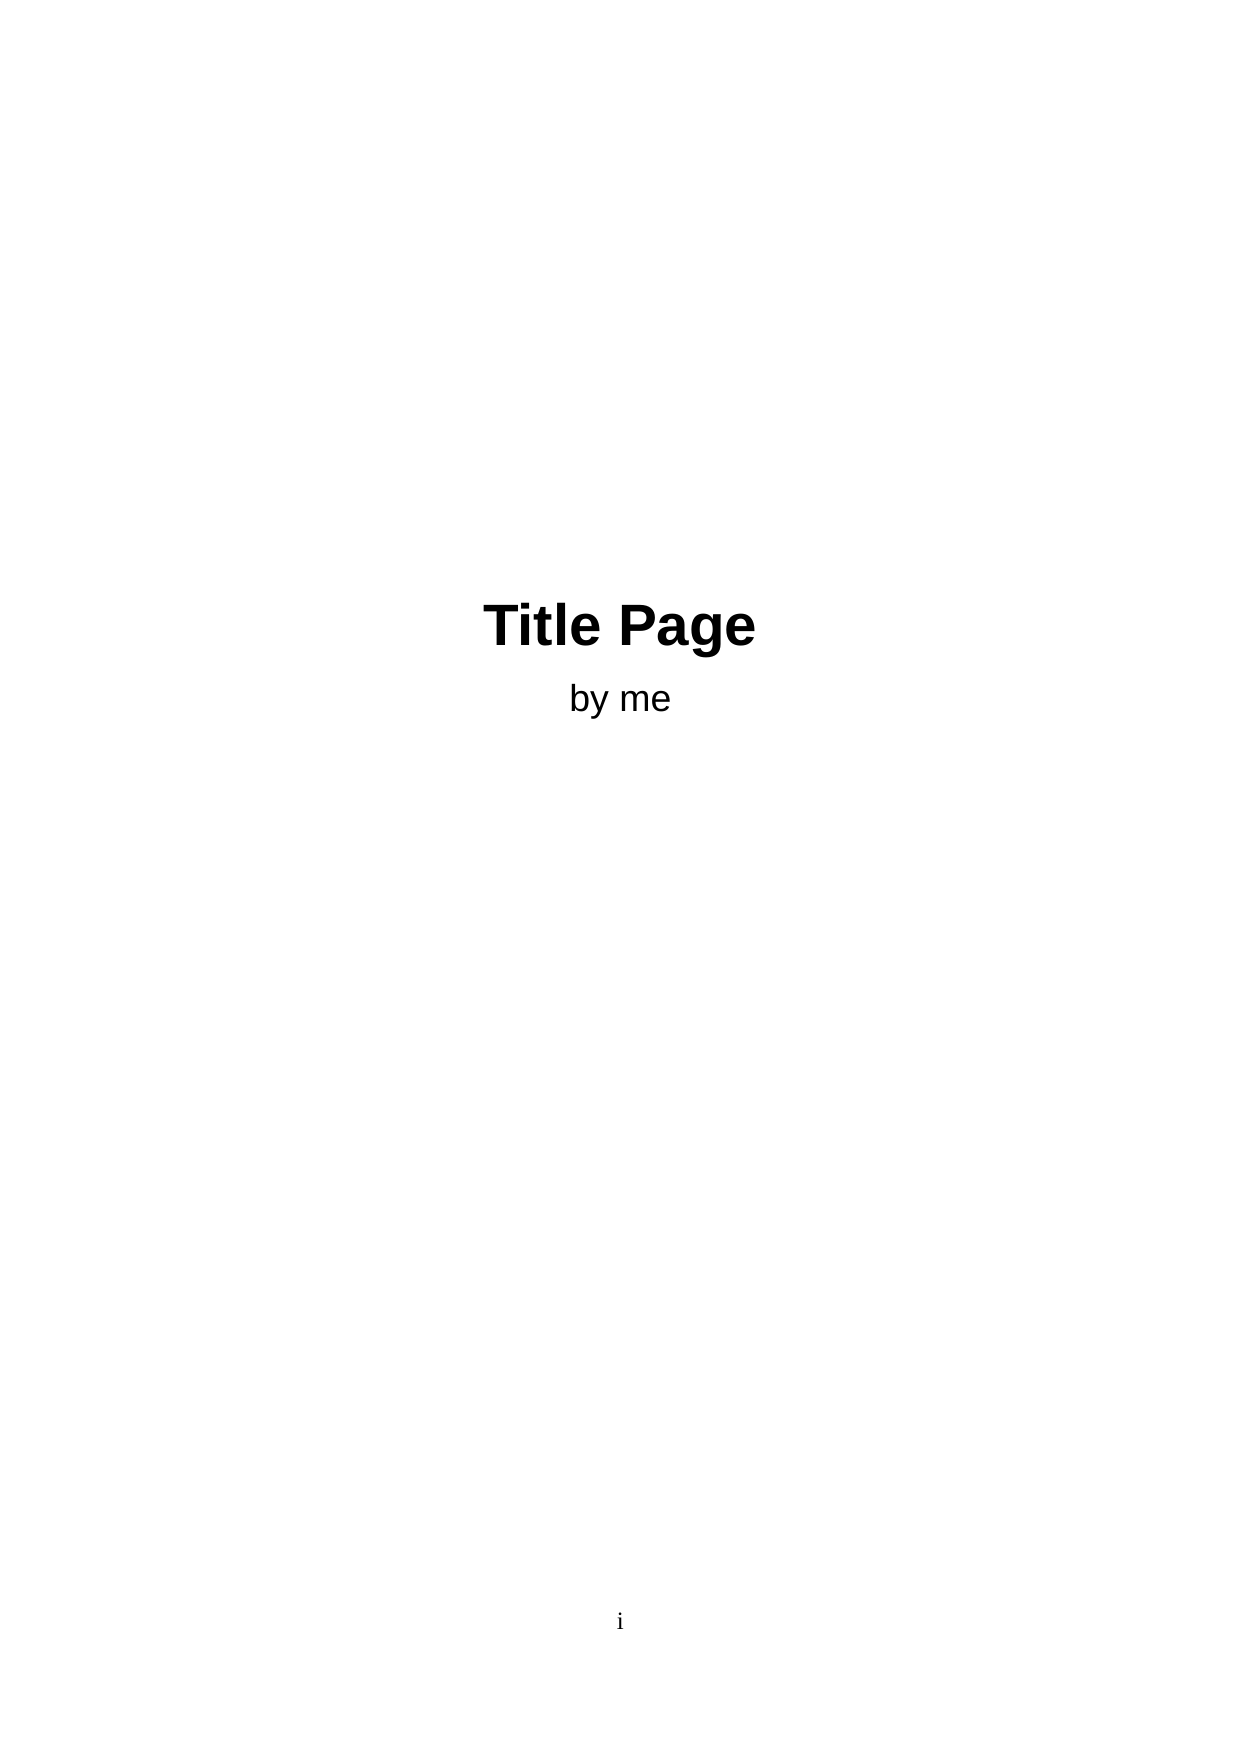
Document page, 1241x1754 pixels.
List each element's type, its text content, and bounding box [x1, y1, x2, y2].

title Title Page [118, 591, 1122, 658]
subtitle by me [118, 676, 1122, 719]
